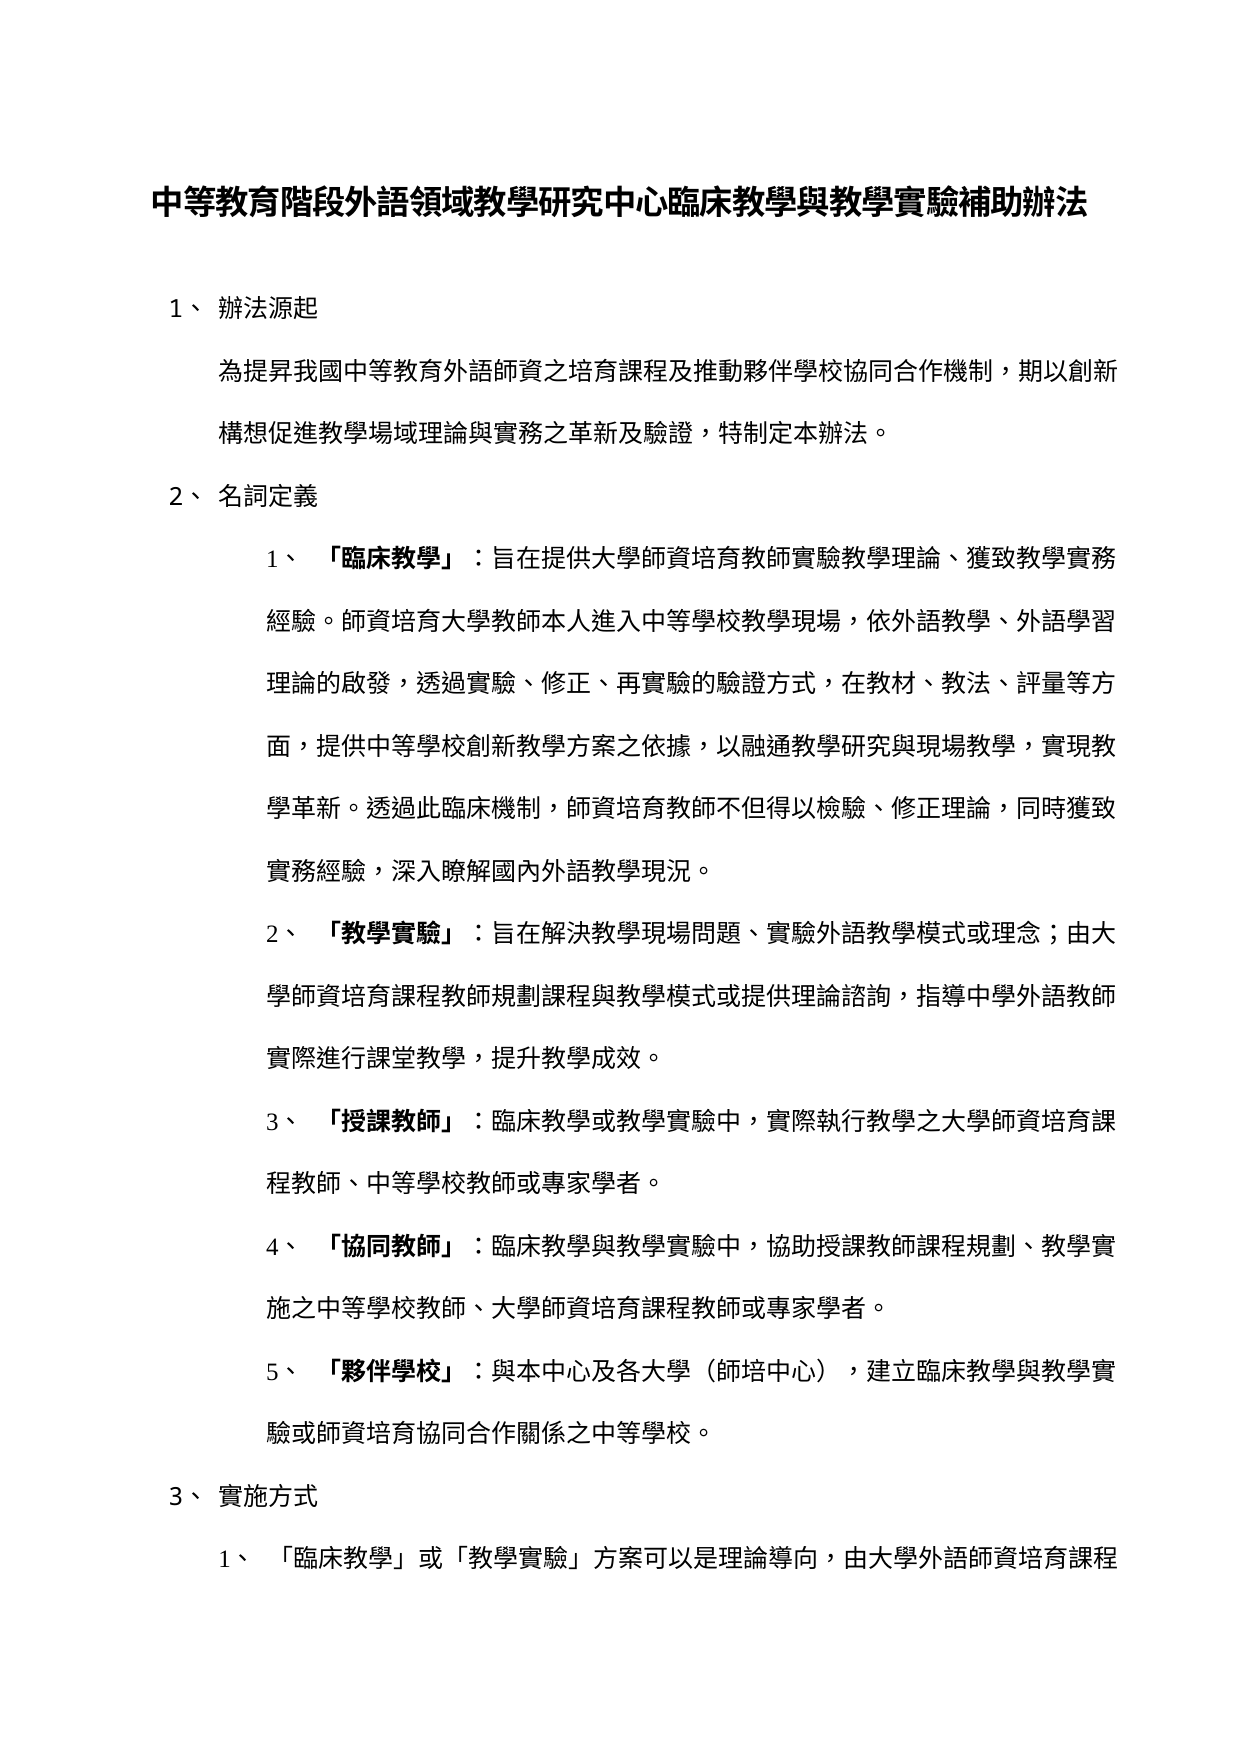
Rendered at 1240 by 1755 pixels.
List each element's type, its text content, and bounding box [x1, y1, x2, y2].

list 實施方式 [168, 1452, 1121, 1515]
list 「教學實驗」：旨在解決教學現場問題、實驗外語教學模式或理念；由大學師資培育課程教師規劃課程與教學模式或提供理論諮詢，指導中學外語教師實際進行課堂教學，提升教學成效。 [266, 890, 1121, 1077]
list 名詞定義 [168, 452, 1121, 515]
list 「授課教師」：臨床教學或教學實驗中，實際執行教學之大學師資培育課程教師、中等學校教師或專家學者。 [266, 1077, 1121, 1202]
list 辦法源起 [168, 265, 1121, 327]
list 「協同教師」：臨床教學與教學實驗中，協助授課教師課程規劃、教學實施之中等學校教師、大學師資培育課程教師或專家學者。 [266, 1202, 1121, 1327]
list 「夥伴學校」：與本中心及各大學（師培中心），建立臨床教學與教學實驗或師資培育協同合作關係之中等學校。 [266, 1327, 1121, 1452]
text 為提昇我國中等教育外語師資之培育課程及推動夥伴學校協同合作機制，期以創新構想促進教學場域理論與實務之革新及驗證，特制定本辦法。 [218, 327, 1121, 452]
list 「臨床教學」：旨在提供大學師資培育教師實驗教學理論、獲致教學實務經驗。師資培育大學教師本人進入中等學校教學現場，依外語教學、外語學習理論的啟發，透過實驗、修正、再實驗的驗證方式，在教材、教法、評量等方面，提供中等學校創新教學方案之依據，以融通教學研究與現場教學，實現教學革新。透過此臨床機制，師資培育教師不但得以檢驗、修正理論，同時獲致實務經驗，深入瞭解國內外語教學現況。 [266, 515, 1121, 890]
list 「臨床教學」或「教學實驗」方案可以是理論導向，由大學外語師資培育課程 [218, 1515, 1121, 1577]
text 中等教育階段外語領域教學研究中心臨床教學與教學實驗補助辦法 [118, 158, 1121, 221]
